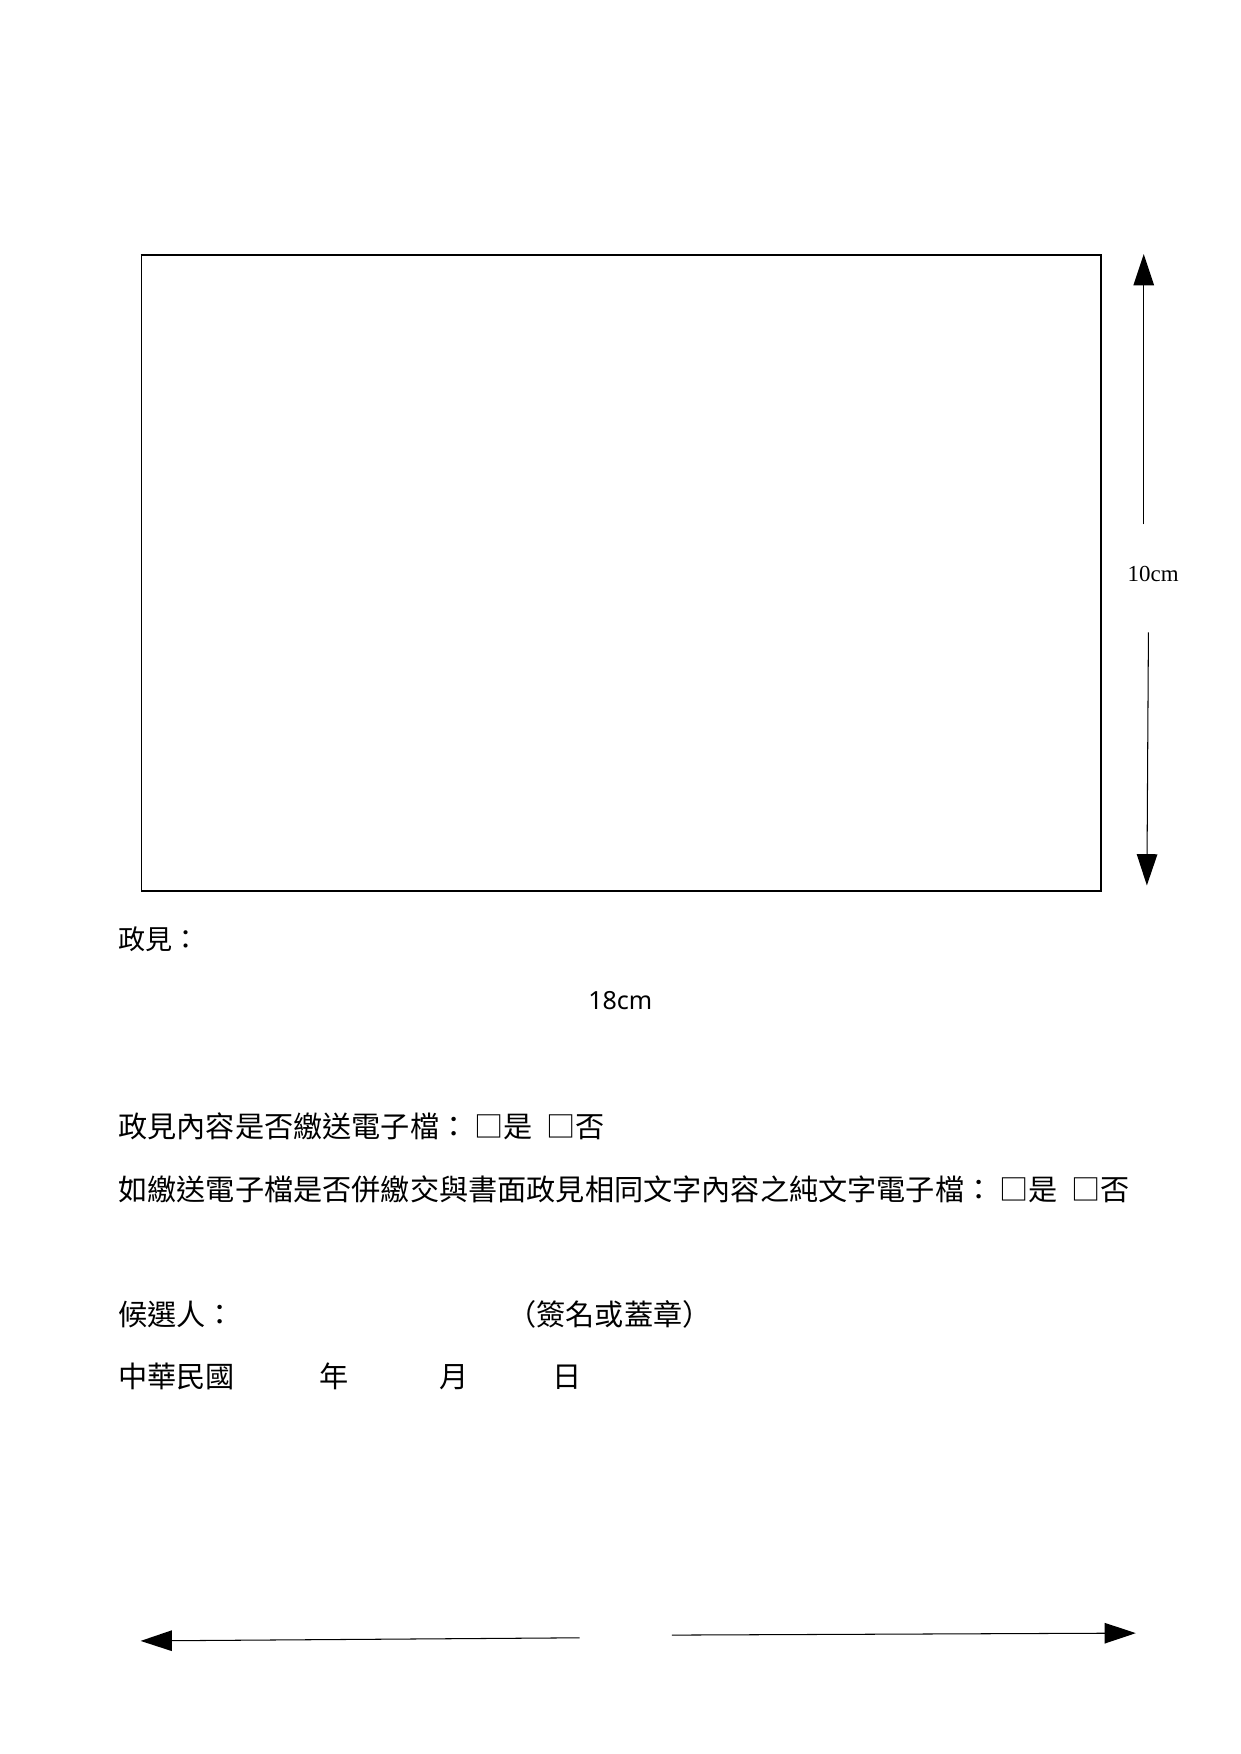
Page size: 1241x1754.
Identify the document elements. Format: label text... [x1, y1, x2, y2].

text 10cm [1127, 560, 1187, 586]
text 如繳送電子檔是否併繳交與書面政見相同文字內容之純文字電子檔： □是 □否 [118, 1146, 1211, 1208]
text 政見內容是否繳送電子檔： □是 □否 [118, 1083, 1122, 1146]
text 候選人： （簽名或蓋章） [118, 1271, 1122, 1333]
text 中華民國 年 月 日 [118, 1333, 1122, 1396]
text 政見： [118, 208, 1202, 958]
text 18cm [118, 958, 1122, 1021]
